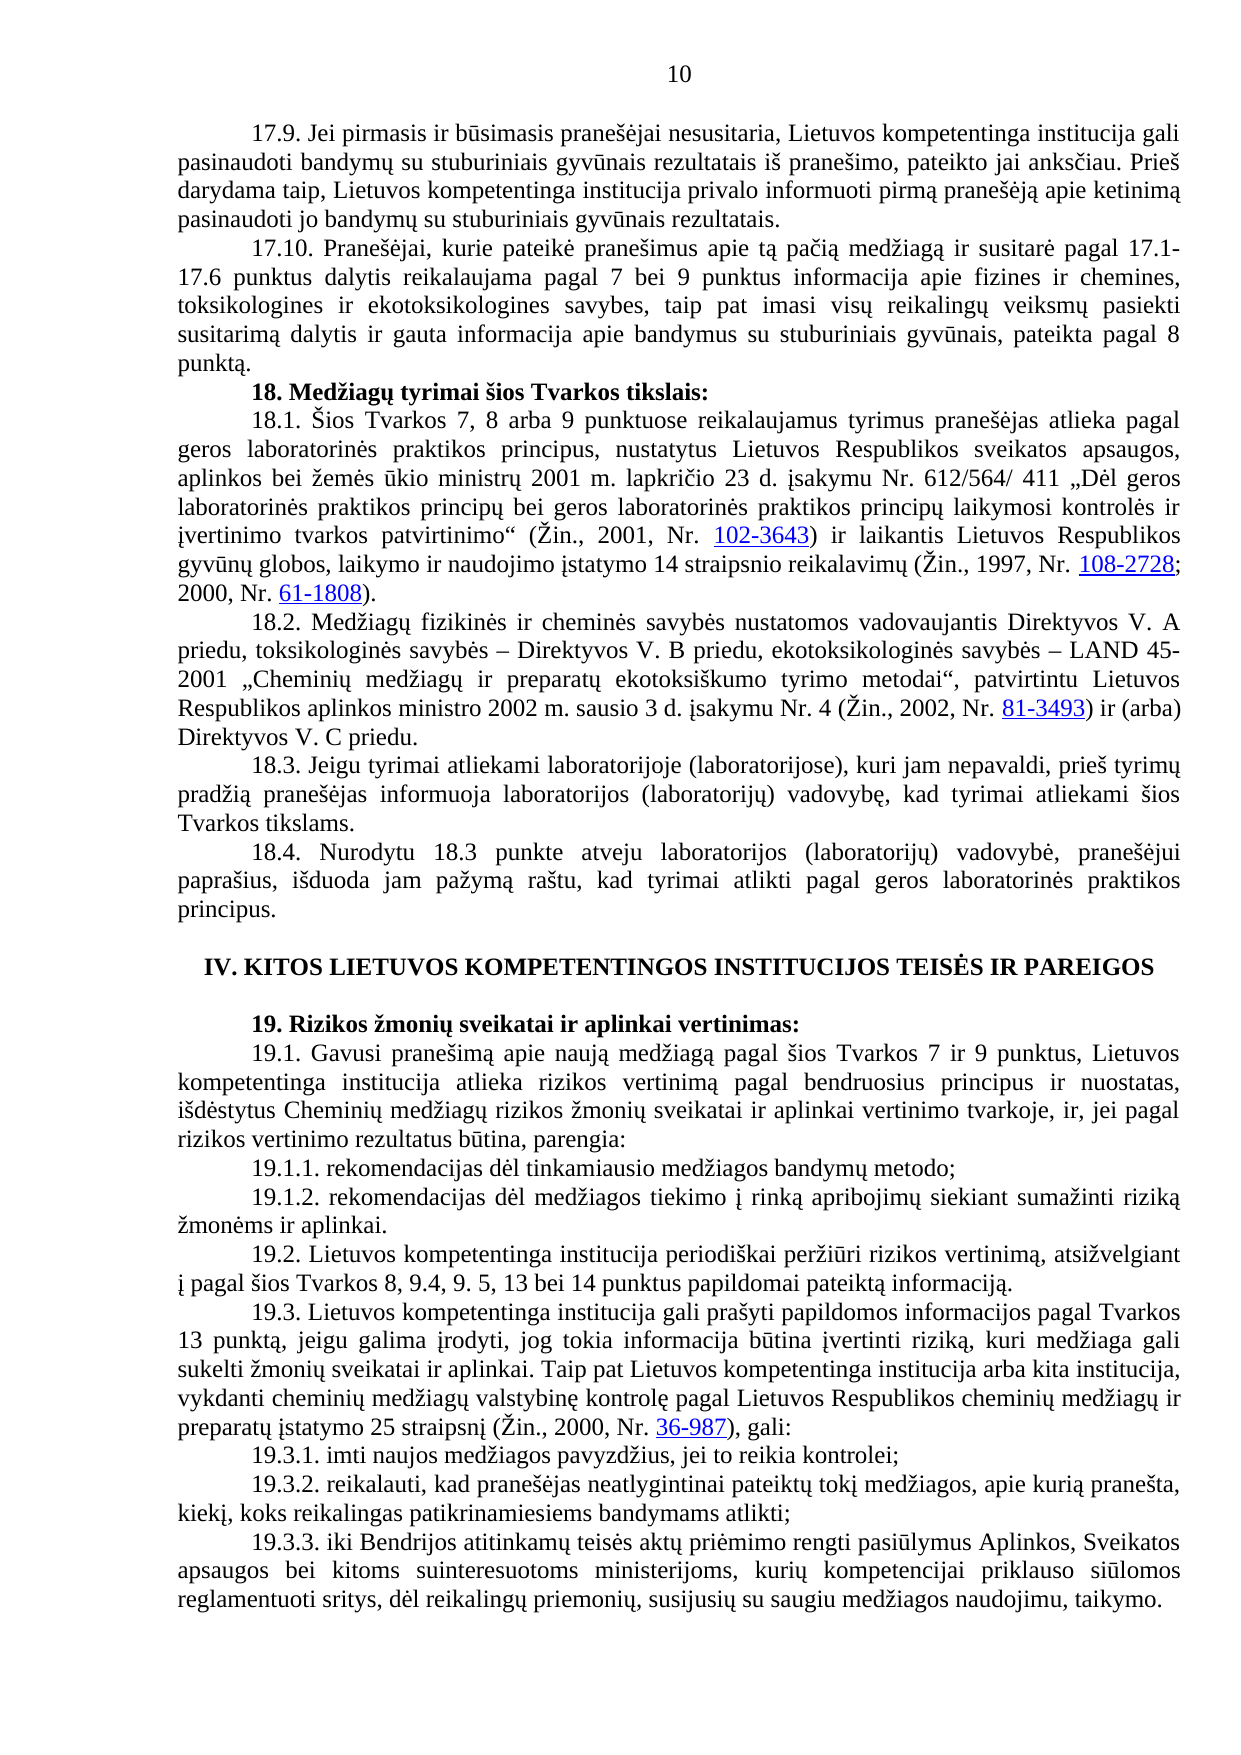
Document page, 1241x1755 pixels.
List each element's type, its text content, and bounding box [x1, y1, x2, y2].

text 19.1. Gavusi pranešimą apie naują medžiagą pagal šios Tvarkos 7 ir 9 punktus, Lietuvos kompetentinga institucija atlieka rizikos vertinimą pagal bendruosius principus ir nuostatas, išdėstytus Cheminių medžiagų rizikos žmonių sveikatai ir aplinkai vertinimo tvarkoje, ir, jei pagal rizikos vertinimo rezultatus būtina, parengia: [177, 1038, 1181, 1153]
text 18.4. Nurodytu 18.3 punkte atveju laboratorijos (laboratorijų) vadovybė, pranešėjui paprašius, išduoda jam pažymą raštu, kad tyrimai atlikti pagal geros laboratorinės praktikos principus. [177, 837, 1181, 923]
text 17.9. Jei pirmasis ir būsimasis pranešėjai nesusitaria, Lietuvos kompetentinga institucija gali pasinaudoti bandymų su stuburiniais gyvūnais rezultatais iš pranešimo, pateikto jai anksčiau. Prieš darydama taip, Lietuvos kompetentinga institucija privalo informuoti pirmą pranešėją apie ketinimą pasinaudoti jo bandymų su stuburiniais gyvūnais rezultatais. [177, 118, 1181, 233]
text IV. KITOS LIETUVOS KOMPETENTINGOS INSTITUCIJOS TEISĖS IR PAREIGOS [177, 952, 1181, 981]
text 18.3. Jeigu tyrimai atliekami laboratorijoje (laboratorijose), kuri jam nepavaldi, prieš tyrimų pradžią pranešėjas informuoja laboratorijos (laboratorijų) vadovybę, kad tyrimai atliekami šios Tvarkos tikslams. [177, 751, 1181, 837]
text 19.1.1. rekomendacijas dėl tinkamiausio medžiagos bandymų metodo; [177, 1153, 1181, 1182]
text 18.2. Medžiagų fizikinės ir cheminės savybės nustatomos vadovaujantis Direktyvos V. A priedu, toksikologinės savybės – Direktyvos V. B priedu, ekotoksikologinės savybės – LAND 45-2001 „Cheminių medžiagų ir preparatų ekotoksiškumo tyrimo metodai“, patvirtintu Lietuvos Respublikos aplinkos ministro 2002 m. sausio 3 d. įsakymu Nr. 4 (Žin., 2002, Nr. 81-3493) ir (arba) Direktyvos V. C priedu. [177, 607, 1181, 751]
text 17.10. Pranešėjai, kurie pateikė pranešimus apie tą pačią medžiagą ir susitarė pagal 17.1-17.6 punktus dalytis reikalaujama pagal 7 bei 9 punktus informacija apie fizines ir chemines, toksikologines ir ekotoksikologines savybes, taip pat imasi visų reikalingų veiksmų pasiekti susitarimą dalytis ir gauta informacija apie bandymus su stuburiniais gyvūnais, pateikta pagal 8 punktą. [177, 233, 1181, 377]
text 19. Rizikos žmonių sveikatai ir aplinkai vertinimas: [177, 1009, 1181, 1038]
text 19.3.2. reikalauti, kad pranešėjas neatlygintinai pateiktų tokį medžiagos, apie kurią pranešta, kiekį, koks reikalingas patikrinamiesiems bandymams atlikti; [177, 1469, 1181, 1527]
text 19.1.2. rekomendacijas dėl medžiagos tiekimo į rinką apribojimų siekiant sumažinti riziką žmonėms ir aplinkai. [177, 1182, 1181, 1239]
text 18.1. Šios Tvarkos 7, 8 arba 9 punktuose reikalaujamus tyrimus pranešėjas atlieka pagal geros laboratorinės praktikos principus, nustatytus Lietuvos Respublikos sveikatos apsaugos, aplinkos bei žemės ūkio ministrų 2001 m. lapkričio 23 d. įsakymu Nr. 612/564/ 411 „Dėl geros laboratorinės praktikos principų bei geros laboratorinės praktikos principų laikymosi kontrolės ir įvertinimo tvarkos patvirtinimo“ (Žin., 2001, Nr. 102-3643) ir laikantis Lietuvos Respublikos gyvūnų globos, laikymo ir naudojimo įstatymo 14 straipsnio reikalavimų (Žin., 1997, Nr. 108-2728; 2000, Nr. 61-1808). [177, 406, 1181, 607]
text 19.3.1. imti naujos medžiagos pavyzdžius, jei to reikia kontrolei; [177, 1441, 1181, 1469]
text 18. Medžiagų tyrimai šios Tvarkos tikslais: [177, 377, 1181, 406]
text 19.2. Lietuvos kompetentinga institucija periodiškai peržiūri rizikos vertinimą, atsižvelgiant į pagal šios Tvarkos 8, 9.4, 9. 5, 13 bei 14 punktus papildomai pateiktą informaciją. [177, 1239, 1181, 1297]
text 19.3.3. iki Bendrijos atitinkamų teisės aktų priėmimo rengti pasiūlymus Aplinkos, Sveikatos apsaugos bei kitoms suinteresuotoms ministerijoms, kurių kompetencijai priklauso siūlomos reglamentuoti sritys, dėl reikalingų priemonių, susijusių su saugiu medžiagos naudojimu, taikymo. [177, 1527, 1181, 1613]
text 19.3. Lietuvos kompetentinga institucija gali prašyti papildomos informacijos pagal Tvarkos 13 punktą, jeigu galima įrodyti, jog tokia informacija būtina įvertinti riziką, kuri medžiaga gali sukelti žmonių sveikatai ir aplinkai. Taip pat Lietuvos kompetentinga institucija arba kita institucija, vykdanti cheminių medžiagų valstybinę kontrolę pagal Lietuvos Respublikos cheminių medžiagų ir preparatų įstatymo 25 straipsnį (Žin., 2000, Nr. 36-987), gali: [177, 1297, 1181, 1441]
